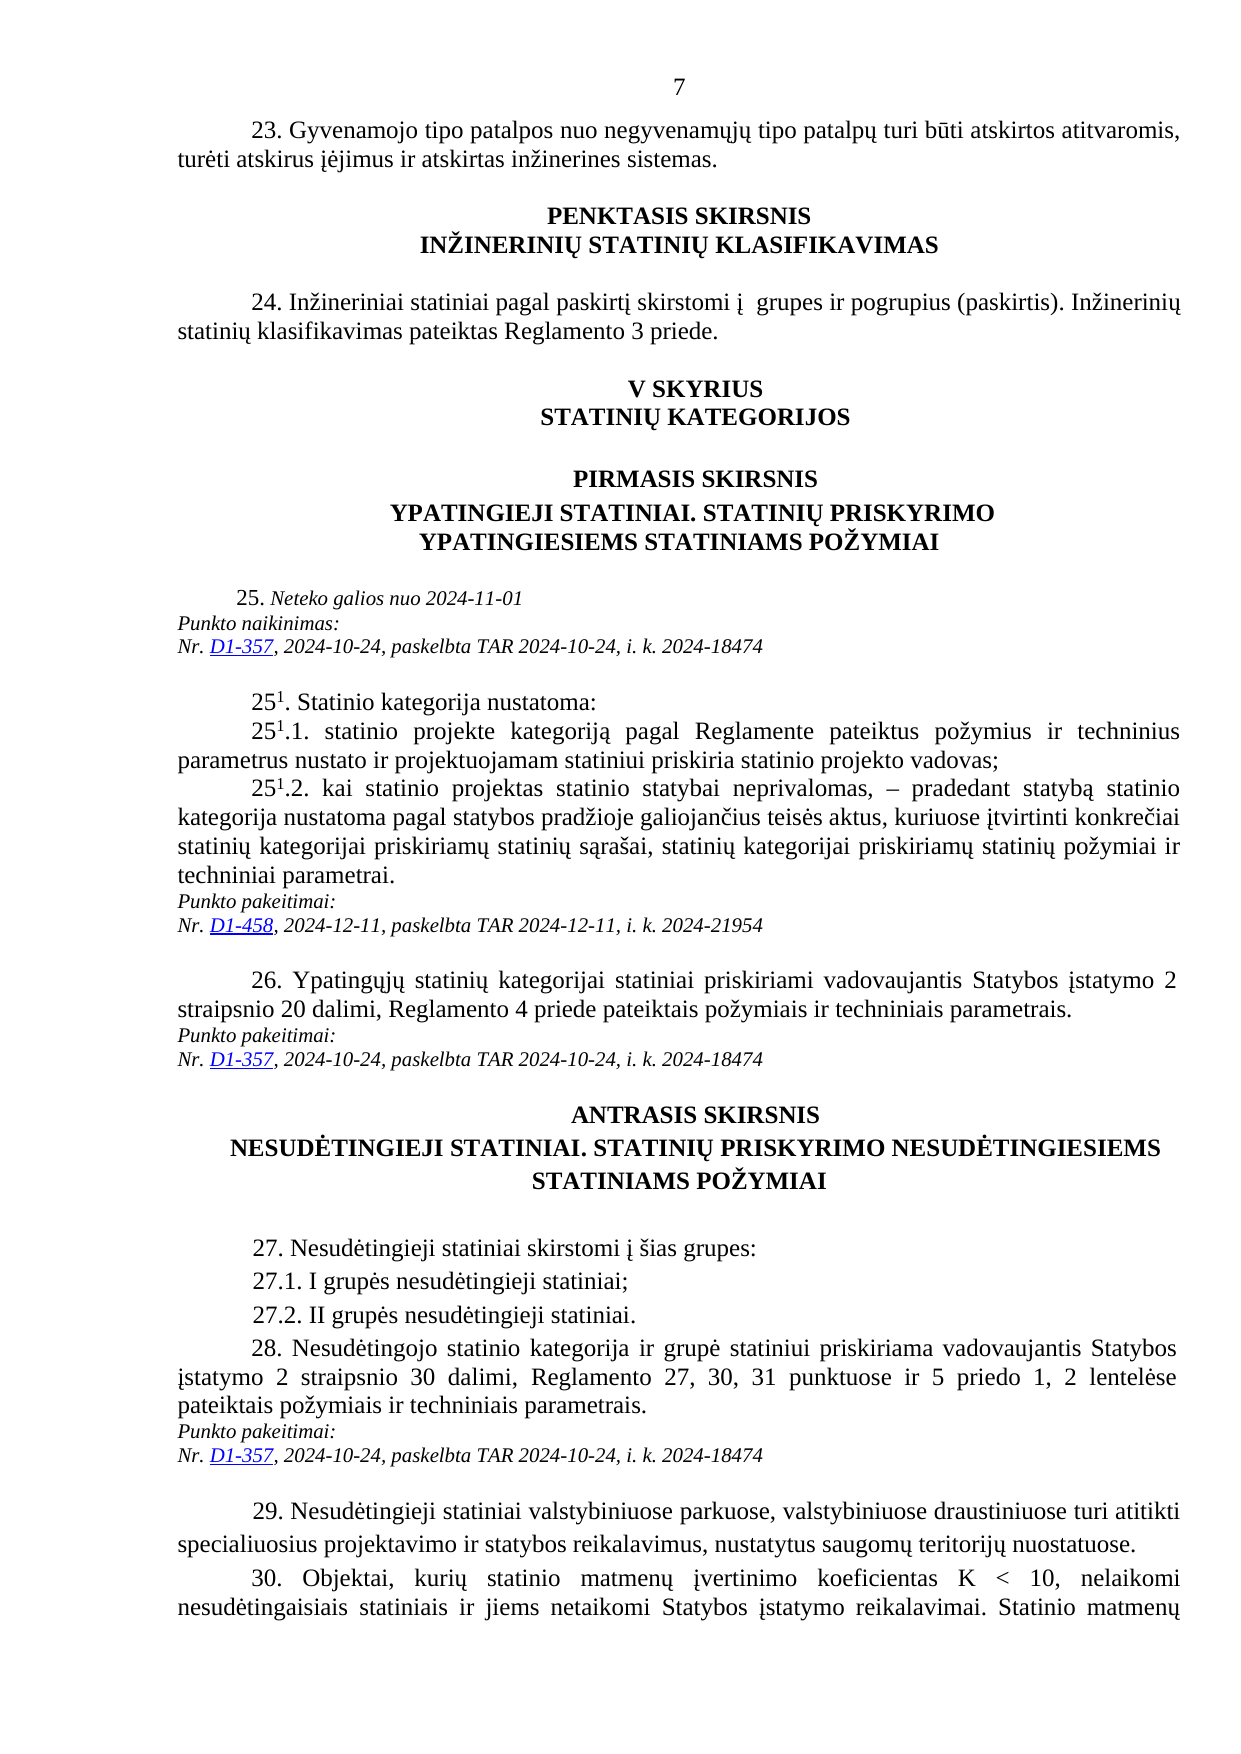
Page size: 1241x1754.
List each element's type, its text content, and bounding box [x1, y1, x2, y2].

text 27.1. I grupės nesudėtingieji statiniai; [177, 1266, 1181, 1295]
text YPATINGIEJI STATINIAI. statinių priskyrimo YPATINGIESIEMS statiniams POŽYMIAI [177, 498, 1181, 555]
text 23. Gyvenamojo tipo patalpos nuo negyvenamųjų tipo patalpų turi būti atskirtos atitvaromis, turėti atskirus įėjimus ir atskirtas inžinerines sistemas. [177, 115, 1181, 172]
text 29. Nesudėtingieji statiniai valstybiniuose parkuose, valstybiniuose draustiniuose turi atitikti specialiuosius projektavimo ir statybos reikalavimus, nustatytus saugomų teritorijų nuostatuose. [177, 1496, 1181, 1558]
text 27. Nesudėtingieji statiniai skirstomi į šias grupes: [177, 1233, 1181, 1262]
text 24. Inžineriniai statiniai pagal paskirtį skirstomi į grupes ir pogrupius (paskirtis). Inžinerinių statinių klasifikavimas pateiktas Reglamento 3 priede. [177, 287, 1181, 345]
text PIRMASIS SKIRSNIS [177, 464, 1181, 493]
text STATINIŲ KATEGORIJOS [177, 402, 1181, 431]
text 27.2. II grupės nesudėtingieji statiniai. [177, 1300, 1181, 1328]
text ANTRASIS SKIRSNIS [177, 1100, 1181, 1128]
text 26. Ypatingųjų statinių kategorijai statiniai priskiriami vadovaujantis Statybos įstatymo 2 straipsnio 20 dalimi, Reglamento 4 priede pateiktais požymiais ir techniniais parametrais. [177, 965, 1178, 1023]
text 251. Statinio kategorija nustatoma: [177, 687, 1181, 716]
text Nr. D1-458, 2024-12-11, paskelbta TAR 2024-12-11, i. k. 2024-21954 [177, 913, 1181, 937]
text 28. Nesudėtingojo statinio kategorija ir grupė statiniui priskiriama vadovaujantis Statybos įstatymo 2 straipsnio 30 dalimi, Reglamento 27, 30, 31 punktuose ir 5 priedo 1, 2 lentelėse pateiktais požymiais ir techniniais parametrais. [177, 1333, 1178, 1419]
text 251.2. kai statinio projektas statinio statybai neprivalomas, – pradedant statybą statinio kategorija nustatoma pagal statybos pradžioje galiojančius teisės aktus, kuriuose įtvirtinti konkrečiai statinių kategorijai priskiriamų statinių sąrašai, statinių kategorijai priskiriamų statinių požymiai ir techniniai parametrai. [177, 773, 1181, 888]
text 25. Neteko galios nuo 2024-11-01 [177, 584, 1181, 610]
text Nr. D1-357, 2024-10-24, paskelbta TAR 2024-10-24, i. k. 2024-18474 [177, 634, 1181, 658]
text Punkto pakeitimai: [177, 888, 1181, 913]
text V SKYRIUS [177, 374, 1181, 402]
text Punkto naikinimas: [177, 610, 1181, 634]
text INŽINERINIŲ STATINIŲ KLASIFIKAVIMAS [177, 230, 1181, 259]
text Nr. D1-357, 2024-10-24, paskelbta TAR 2024-10-24, i. k. 2024-18474 [177, 1443, 1181, 1467]
text PENKTASIS SKIRSNIS [177, 201, 1181, 230]
text Punkto pakeitimai: [177, 1023, 1181, 1047]
text 30. Objektai, kurių statinio matmenų įvertinimo koeficientas K < 10, nelaikomi nesudėtingaisiais statiniais ir jiems netaikomi Statybos įstatymo reikalavimai. Statinio matmenų [177, 1563, 1181, 1620]
text Nr. D1-357, 2024-10-24, paskelbta TAR 2024-10-24, i. k. 2024-18474 [177, 1047, 1181, 1071]
text Punkto pakeitimai: [177, 1419, 1181, 1443]
text 251.1. statinio projekte kategoriją pagal Reglamente pateiktus požymius ir techninius parametrus nustato ir projektuojamam statiniui priskiria statinio projekto vadovas; [177, 716, 1181, 773]
text NESUDĖTINGIEJI STATINIAI. statinių priskyrimo nesudėtingiesiems statiniams POŽYMIAI [177, 1133, 1181, 1195]
